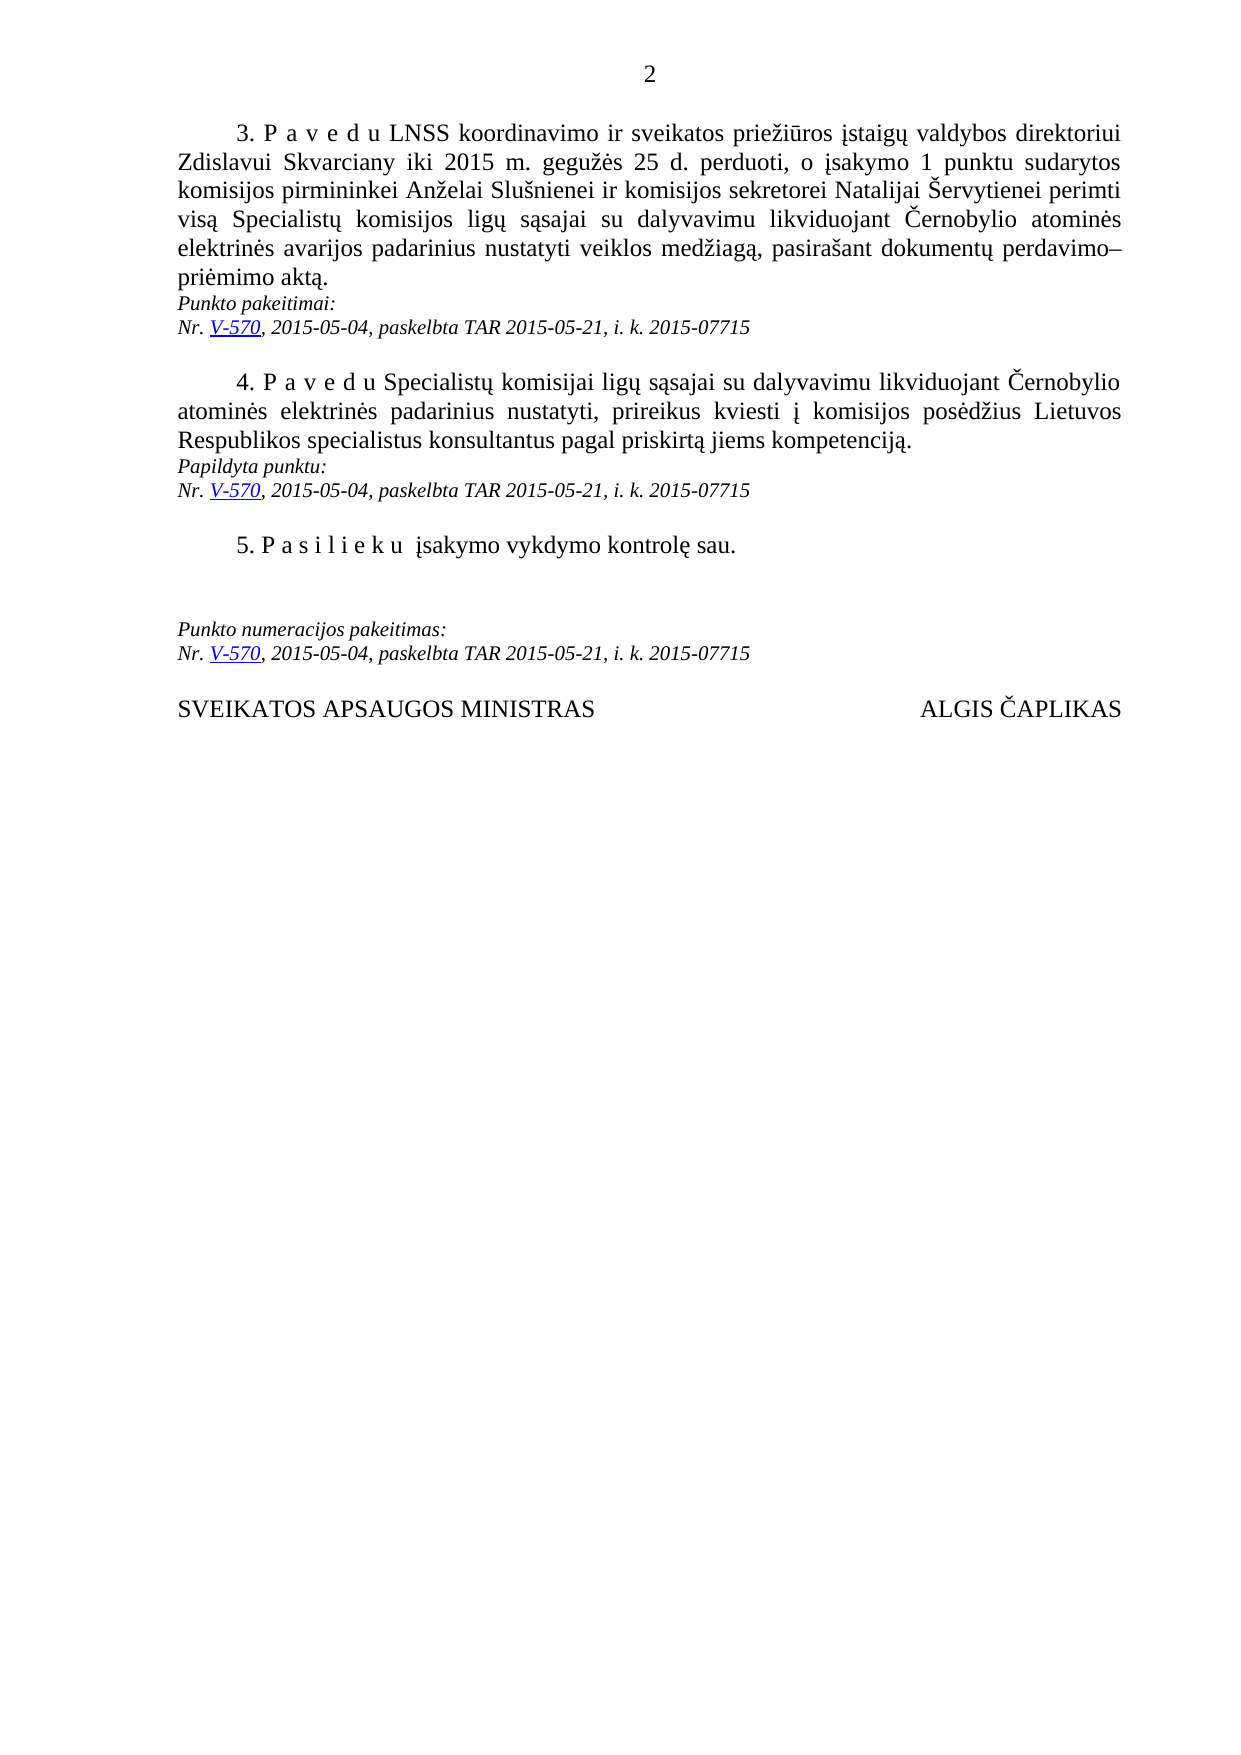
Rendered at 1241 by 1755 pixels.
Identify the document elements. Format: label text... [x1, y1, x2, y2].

text Punkto pakeitimai: [177, 291, 1122, 315]
text 3. P a v e d u LNSS koordinavimo ir sveikatos priežiūros įstaigų valdybos direktoriui Zdislavui Skvarciany iki 2015 m. gegužės 25 d. perduoti, o įsakymo 1 punktu sudarytos komisijos pirmininkei Anželai Slušnienei ir komisijos sekretorei Natalijai Šervytienei perimti visą Specialistų komisijos ligų sąsajai su dalyvavimu likviduojant Černobylio atominės elektrinės avarijos padarinius nustatyti veiklos medžiagą, pasirašant dokumentų perdavimo–priėmimo aktą. [177, 118, 1122, 291]
text SVEIKATOS APSAUGOS MINISTRAS ALGIS ČAPLIKAS [177, 694, 1122, 722]
text Nr. V-570, 2015-05-04, paskelbta TAR 2015-05-21, i. k. 2015-07715 [177, 478, 1122, 502]
text 5. Pasilieku įsakymo vykdymo kontrolę sau. [177, 531, 1122, 559]
text Nr. V-570, 2015-05-04, paskelbta TAR 2015-05-21, i. k. 2015-07715 [177, 315, 1122, 339]
text Nr. V-570, 2015-05-04, paskelbta TAR 2015-05-21, i. k. 2015-07715 [177, 641, 1122, 665]
text Papildyta punktu: [177, 454, 1122, 478]
text Punkto numeracijos pakeitimas: [177, 617, 1122, 641]
text 4. P a v e d u Specialistų komisijai ligų sąsajai su dalyvavimu likviduojant Černobylio atominės elektrinės padarinius nustatyti, prireikus kviesti į komisijos posėdžius Lietuvos Respublikos specialistus konsultantus pagal priskirtą jiems kompetenciją. [177, 367, 1122, 454]
